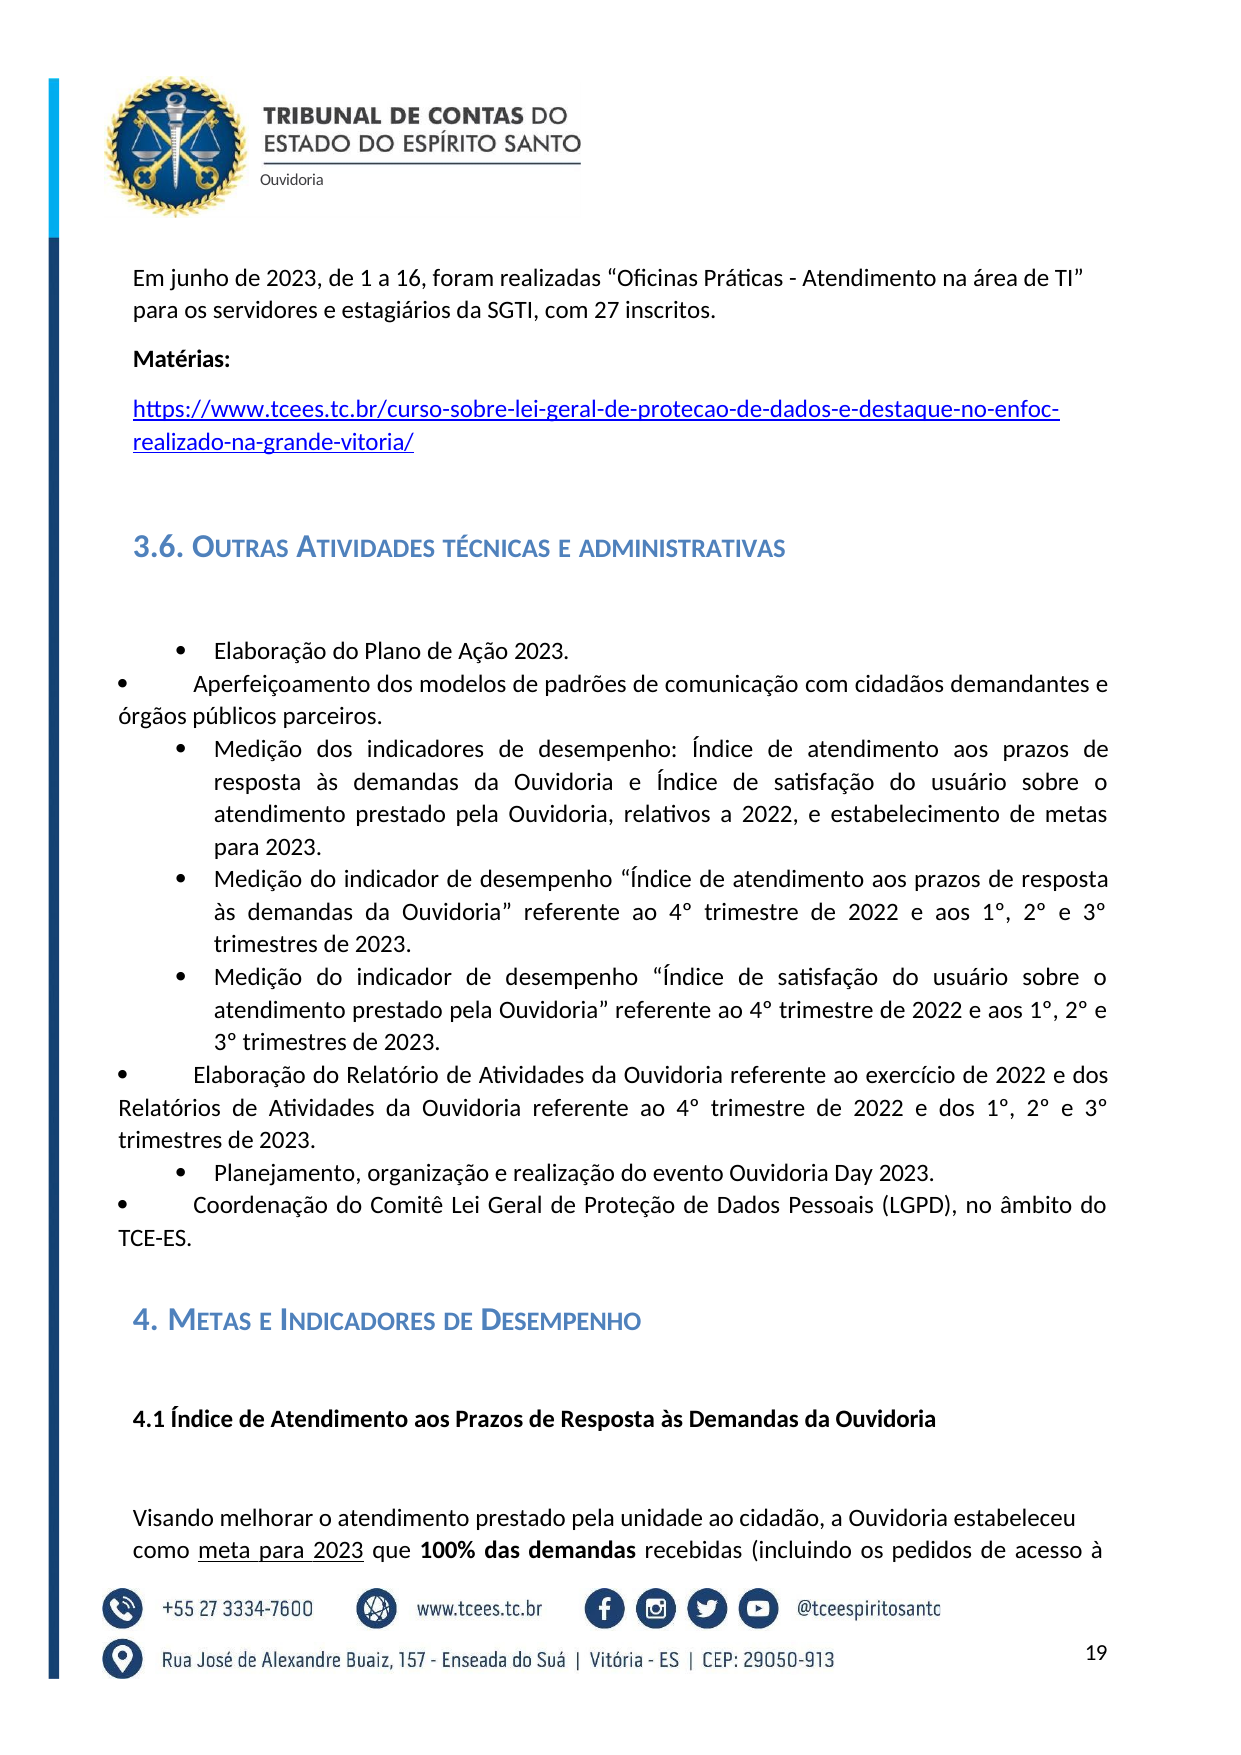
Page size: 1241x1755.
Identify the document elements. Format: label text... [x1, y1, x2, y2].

text Visando melhorar o atendimento prestado pela unidade ao cidadão, a Ouvidoria estabeleceu como meta para 2023 que 100% das demandas recebidas (incluindo os pedidos de acesso à [133, 1502, 1123, 1565]
list Elaboração do Relatório de Atividades da Ouvidoria referente ao exercício de 2022 e dos Relatórios de Atividades da Ouvidoria referente ao 4º trimestre de 2022 e dos 1º, 2º e 3º trimestres de 2023. [118, 1059, 1108, 1155]
list Medição do indicador de desempenho “Índice de atendimento aos prazos de resposta às demandas da Ouvidoria” referente ao 4º trimestre de 2022 e aos 1º, 2º e 3º trimestres de 2023. [176, 863, 1109, 959]
list Coordenação do Comitê Lei Geral de Proteção de Dados Pessoais (LGPD), no âmbito do TCE-ES. [118, 1189, 1108, 1252]
list Elaboração do Plano de Ação 2023. [176, 635, 1123, 665]
list Medição dos indicadores de desempenho: Índice de atendimento aos prazos de resposta às demandas da Ouvidoria e Índice de satisfação do usuário sobre o atendimento prestado pela Ouvidoria, relativos a 2022, e estabelecimento de metas para 2023. [176, 733, 1108, 861]
text 3.6. Outras Atividades técnicas e administrativas [133, 524, 1123, 565]
list Medição do indicador de desempenho “Índice de satisfação do usuário sobre o atendimento prestado pela Ouvidoria” referente ao 4º trimestre de 2022 e aos 1º, 2º e 3º trimestres de 2023. [176, 961, 1109, 1057]
text https://www.tcees.tc.br/curso-sobre-lei-geral-de-protecao-de-dados-e-destaque-no-enfoc-realizado-na-grande-vitoria/ [133, 393, 1062, 456]
subtitle Matérias: [133, 343, 1123, 374]
subtitle 4.1 Índice de Atendimento aos Prazos de Resposta às Demandas da Ouvidoria [133, 1403, 1123, 1433]
list Aperfeiçoamento dos modelos de padrões de comunicação com cidadãos demandantes e órgãos públicos parceiros. [118, 668, 1108, 731]
text Em junho de 2023, de 1 a 16, foram realizadas “Oficinas Práticas - Atendimento na área de TI” para os servidores e estagiários da SGTI, com 27 inscritos. [133, 262, 1123, 325]
list Metas e Indicadores de Desempenho [133, 1298, 1123, 1339]
list Planejamento, organização e realização do evento Ouvidoria Day 2023. [176, 1157, 1123, 1187]
